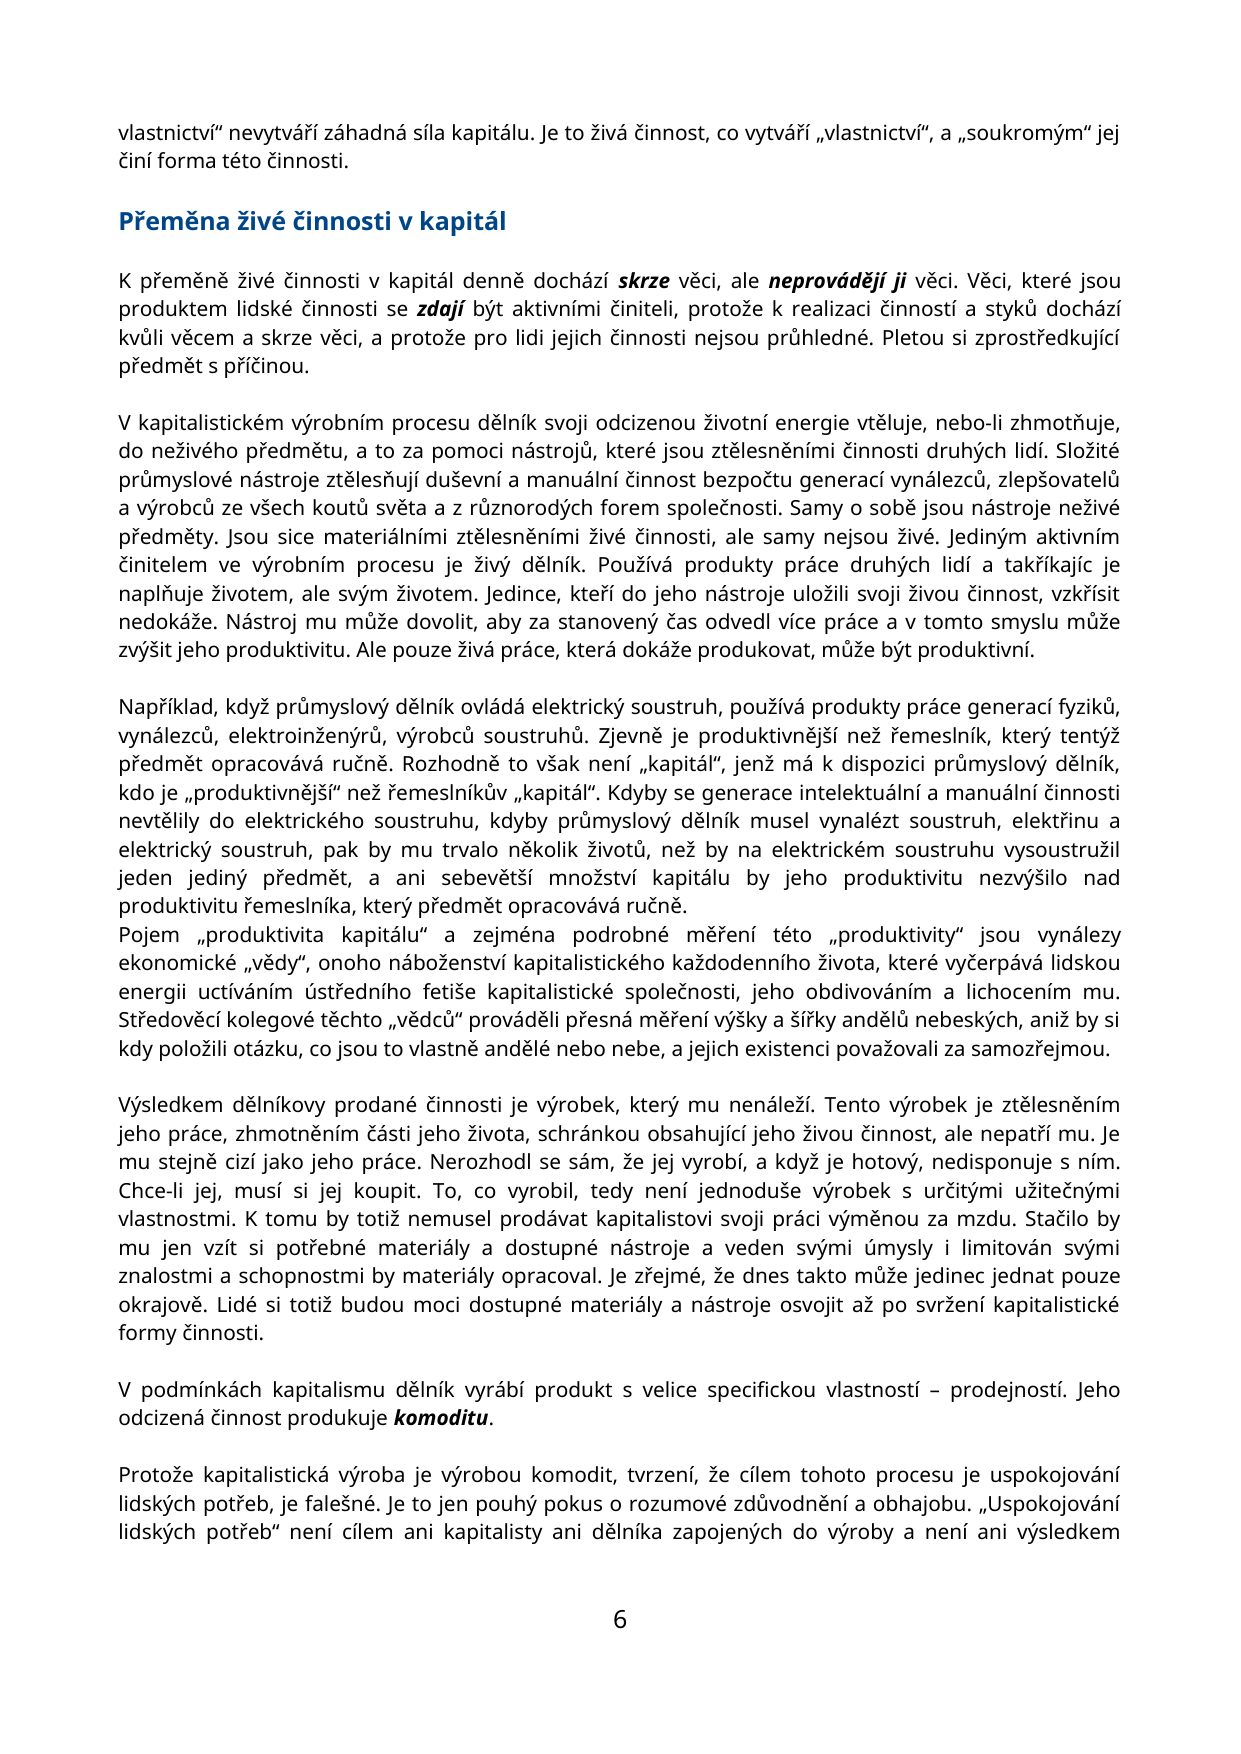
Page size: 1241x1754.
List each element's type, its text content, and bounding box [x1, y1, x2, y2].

text Pojem „produktivita kapitálu“ a zejména podrobné měření této „produktivity“ jsou vynálezy ekonomické „vědy“, onoho náboženství kapitalistického každodenního života, které vyčerpává lidskou energii uctíváním ústředního fetiše kapitalistické společnosti, jeho obdivováním a lichocením mu. Středověcí kolegové těchto „vědců“ prováděli přesná měření výšky a šířky andělů nebeských, aniž by si kdy položili otázku, co jsou to vlastně andělé nebo nebe, a jejich existenci považovali za samozřejmou. [118, 920, 1122, 1062]
text Protože kapitalistická výroba je výrobou komodit, tvrzení, že cílem tohoto procesu je uspokojování lidských potřeb, je falešné. Je to jen pouhý pokus o rozumové zdůvodnění a obhajobu. „Uspokojování lidských potřeb“ není cílem ani kapitalisty ani dělníka zapojených do výroby a není ani výsledkem [118, 1460, 1122, 1546]
text K přeměně živé činnosti v kapitál denně dochází skrze věci, ale neprovádějí ji věci. Věci, které jsou produktem lidské činnosti se zdají být aktivními činiteli, protože k realizaci činností a styků dochází kvůli věcem a skrze věci, a protože pro lidi jejich činnosti nejsou průhledné. Pletou si zprostředkující předmět s příčinou. [118, 266, 1122, 380]
text Výsledkem dělníkovy prodané činnosti je výrobek, který mu nenáleží. Tento výrobek je ztělesněním jeho práce, zhmotněním části jeho života, schránkou obsahující jeho živou činnost, ale nepatří mu. Je mu stejně cizí jako jeho práce. Nerozhodl se sám, že jej vyrobí, a když je hotový, nedisponuje s ním. Chce-li jej, musí si jej koupit. To, co vyrobil, tedy není jednoduše výrobek s určitými užitečnými vlastnostmi. K tomu by totiž nemusel prodávat kapitalistovi svoji práci výměnou za mzdu. Stačilo by mu jen vzít si potřebné materiály a dostupné nástroje a veden svými úmysly i limitován svými znalostmi a schopnostmi by materiály opracoval. Je zřejmé, že dnes takto může jedinec jednat pouze okrajově. Lidé si totiž budou moci dostupné materiály a nástroje osvojit až po svržení kapitalistické formy činnosti. [118, 1091, 1122, 1347]
text V kapitalistickém výrobním procesu dělník svoji odcizenou životní energie vtěluje, nebo-li zhmotňuje, do neživého předmětu, a to za pomoci nástrojů, které jsou ztělesněními činnosti druhých lidí. Složité průmyslové nástroje ztělesňují duševní a manuální činnost bezpočtu generací vynálezců, zlepšovatelů a výrobců ze všech koutů světa a z různorodých forem společnosti. Samy o sobě jsou nástroje neživé předměty. Jsou sice materiálními ztělesněními živé činnosti, ale samy nejsou živé. Jediným aktivním činitelem ve výrobním procesu je živý dělník. Používá produkty práce druhých lidí a takříkajíc je naplňuje životem, ale svým životem. Jedince, kteří do jeho nástroje uložili svoji živou činnost, vzkřísit nedokáže. Nástroj mu může dovolit, aby za stanovený čas odvedl více práce a v tomto smyslu může zvýšit jeho produktivitu. Ale pouze živá práce, která dokáže produkovat, může být produktivní. [118, 408, 1122, 664]
text vlastnictví“ nevytváří záhadná síla kapitálu. Je to živá činnost, co vytváří „vlastnictví“, a „soukromým“ jej činí forma této činnosti. [118, 118, 1122, 175]
text V podmínkách kapitalismu dělník vyrábí produkt s velice specifickou vlastností – prodejností. Jeho odcizená činnost produkuje komoditu. [118, 1375, 1122, 1432]
text Například, když průmyslový dělník ovládá elektrický soustruh, používá produkty práce generací fyziků, vynálezců, elektroinženýrů, výrobců soustruhů. Zjevně je produktivnější než řemeslník, který tentýž předmět opracovává ručně. Rozhodně to však není „kapitál“, jenž má k dispozici průmyslový dělník, kdo je „produktivnější“ než řemeslníkův „kapitál“. Kdyby se generace intelektuální a manuální činnosti nevtělily do elektrického soustruhu, kdyby průmyslový dělník musel vynalézt soustruh, elektřinu a elektrický soustruh, pak by mu trvalo několik životů, než by na elektrickém soustruhu vysoustružil jeden jediný předmět, a ani sebevětší množství kapitálu by jeho produktivitu nezvýšilo nad produktivitu řemeslníka, který předmět opracovává ručně. [118, 692, 1122, 920]
text Přeměna živé činnosti v kapitál [118, 203, 1122, 237]
